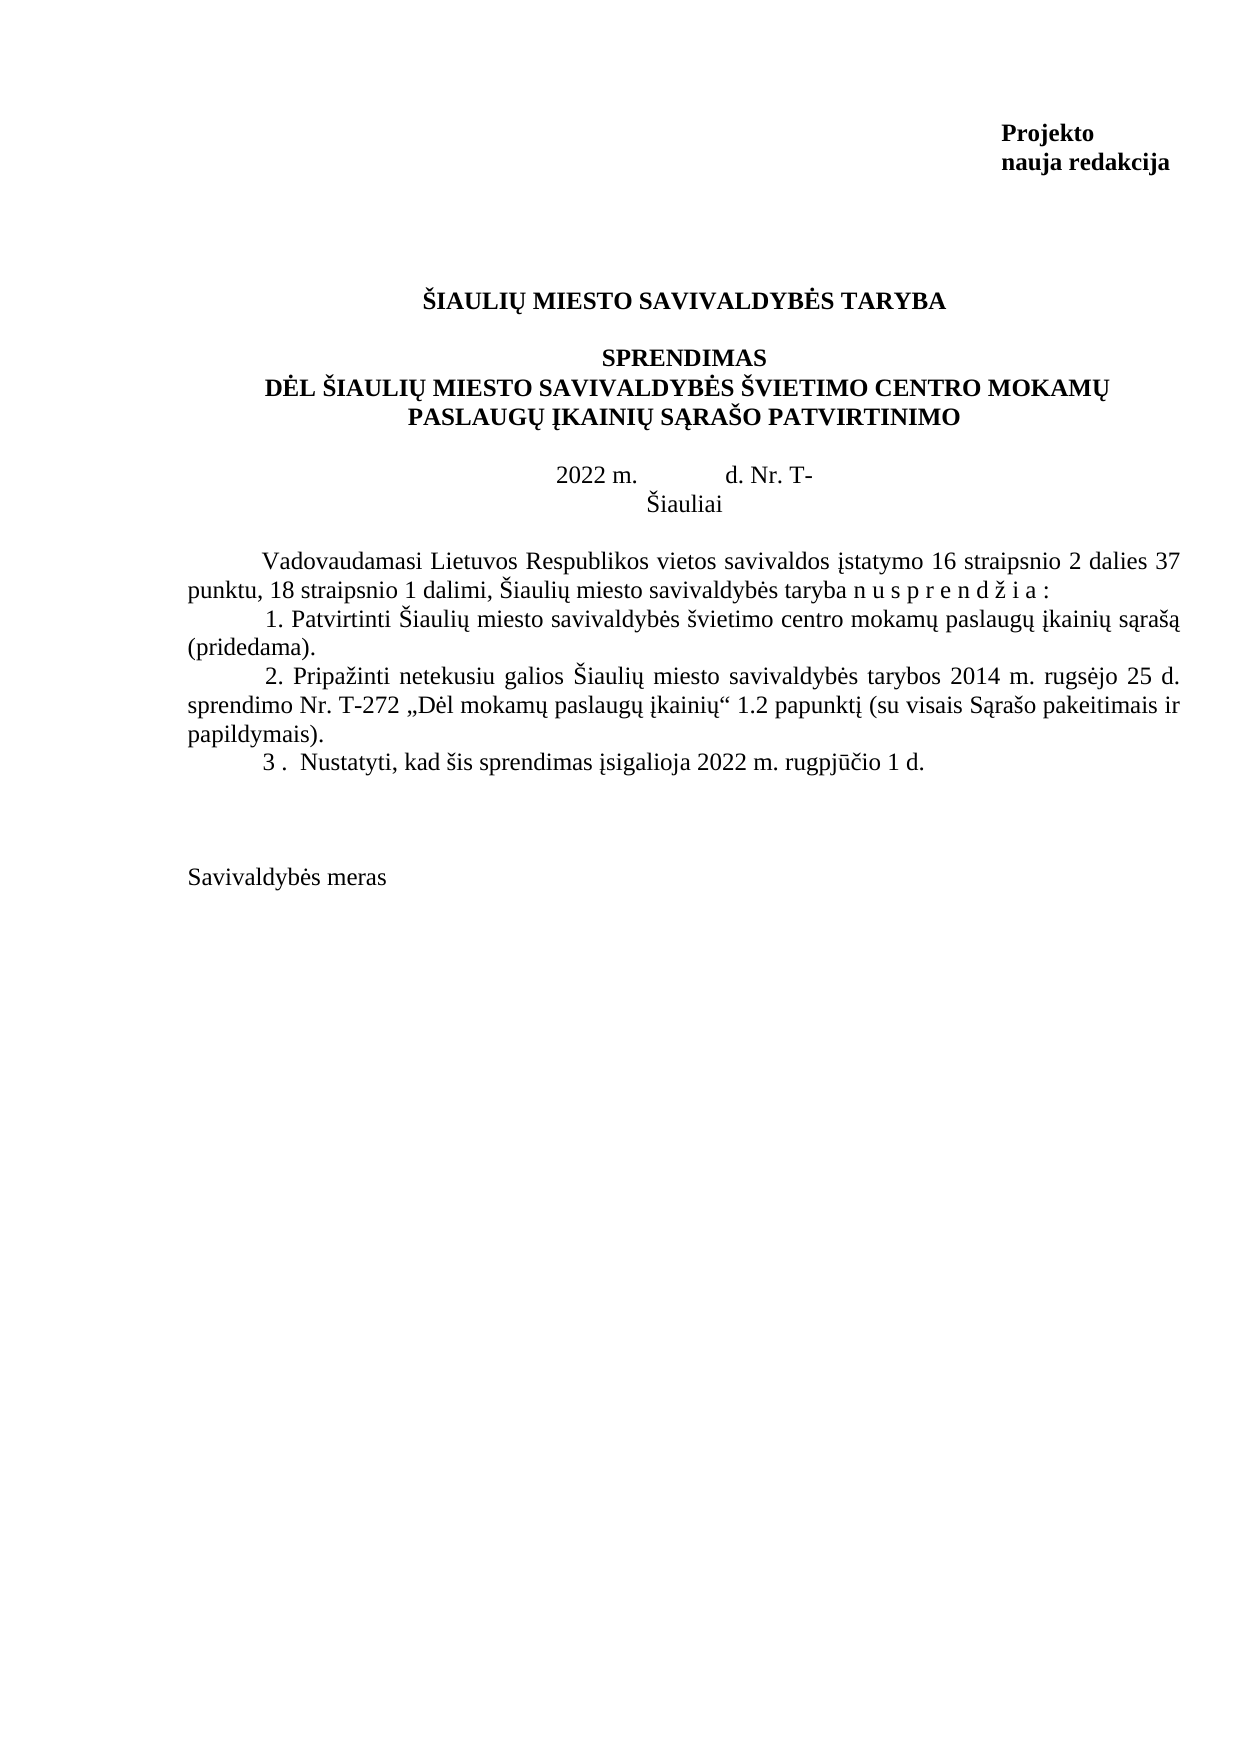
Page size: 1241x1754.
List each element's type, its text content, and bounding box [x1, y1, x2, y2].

text SPRENDIMAS dėl ŠIAULIŲ MIESTO SAVIVALDYBĖS ŠVIETIMO CENTRO MOKAMŲ PASLAUGŲ ĮKAINIŲ SĄRAŠO PATVIRTINIMO [187, 343, 1181, 431]
text 2022 m. d. Nr. T- [187, 460, 1181, 489]
text Projekto [187, 118, 1181, 147]
text Vadovaudamasi Lietuvos Respublikos vietos savivaldos įstatymo 16 straipsnio 2 dalies 37 punktu, 18 straipsnio 1 dalimi, Šiaulių miesto savivaldybės taryba nusprendžia: [187, 546, 1181, 604]
text Šiaulių miesto savivaldybės taryba [187, 286, 1181, 315]
text 3. Nustatyti, kad šis sprendimas įsigalioja 2022 m. rugpjūčio 1 d. [187, 747, 1181, 776]
text 1. Patvirtinti Šiaulių miesto savivaldybės švietimo centro mokamų paslaugų įkainių sąrašą (pridedama). [187, 604, 1181, 661]
text Šiauliai [187, 489, 1181, 517]
text 2. Pripažinti netekusiu galios Šiaulių miesto savivaldybės tarybos 2014 m. rugsėjo 25 d. sprendimo Nr. T-272 „Dėl mokamų paslaugų įkainių“ 1.2 papunktį (su visais Sąrašo pakeitimais ir papildymais). [187, 661, 1181, 747]
text Savivaldybės meras [187, 862, 1181, 920]
text nauja redakcija [187, 147, 1181, 176]
